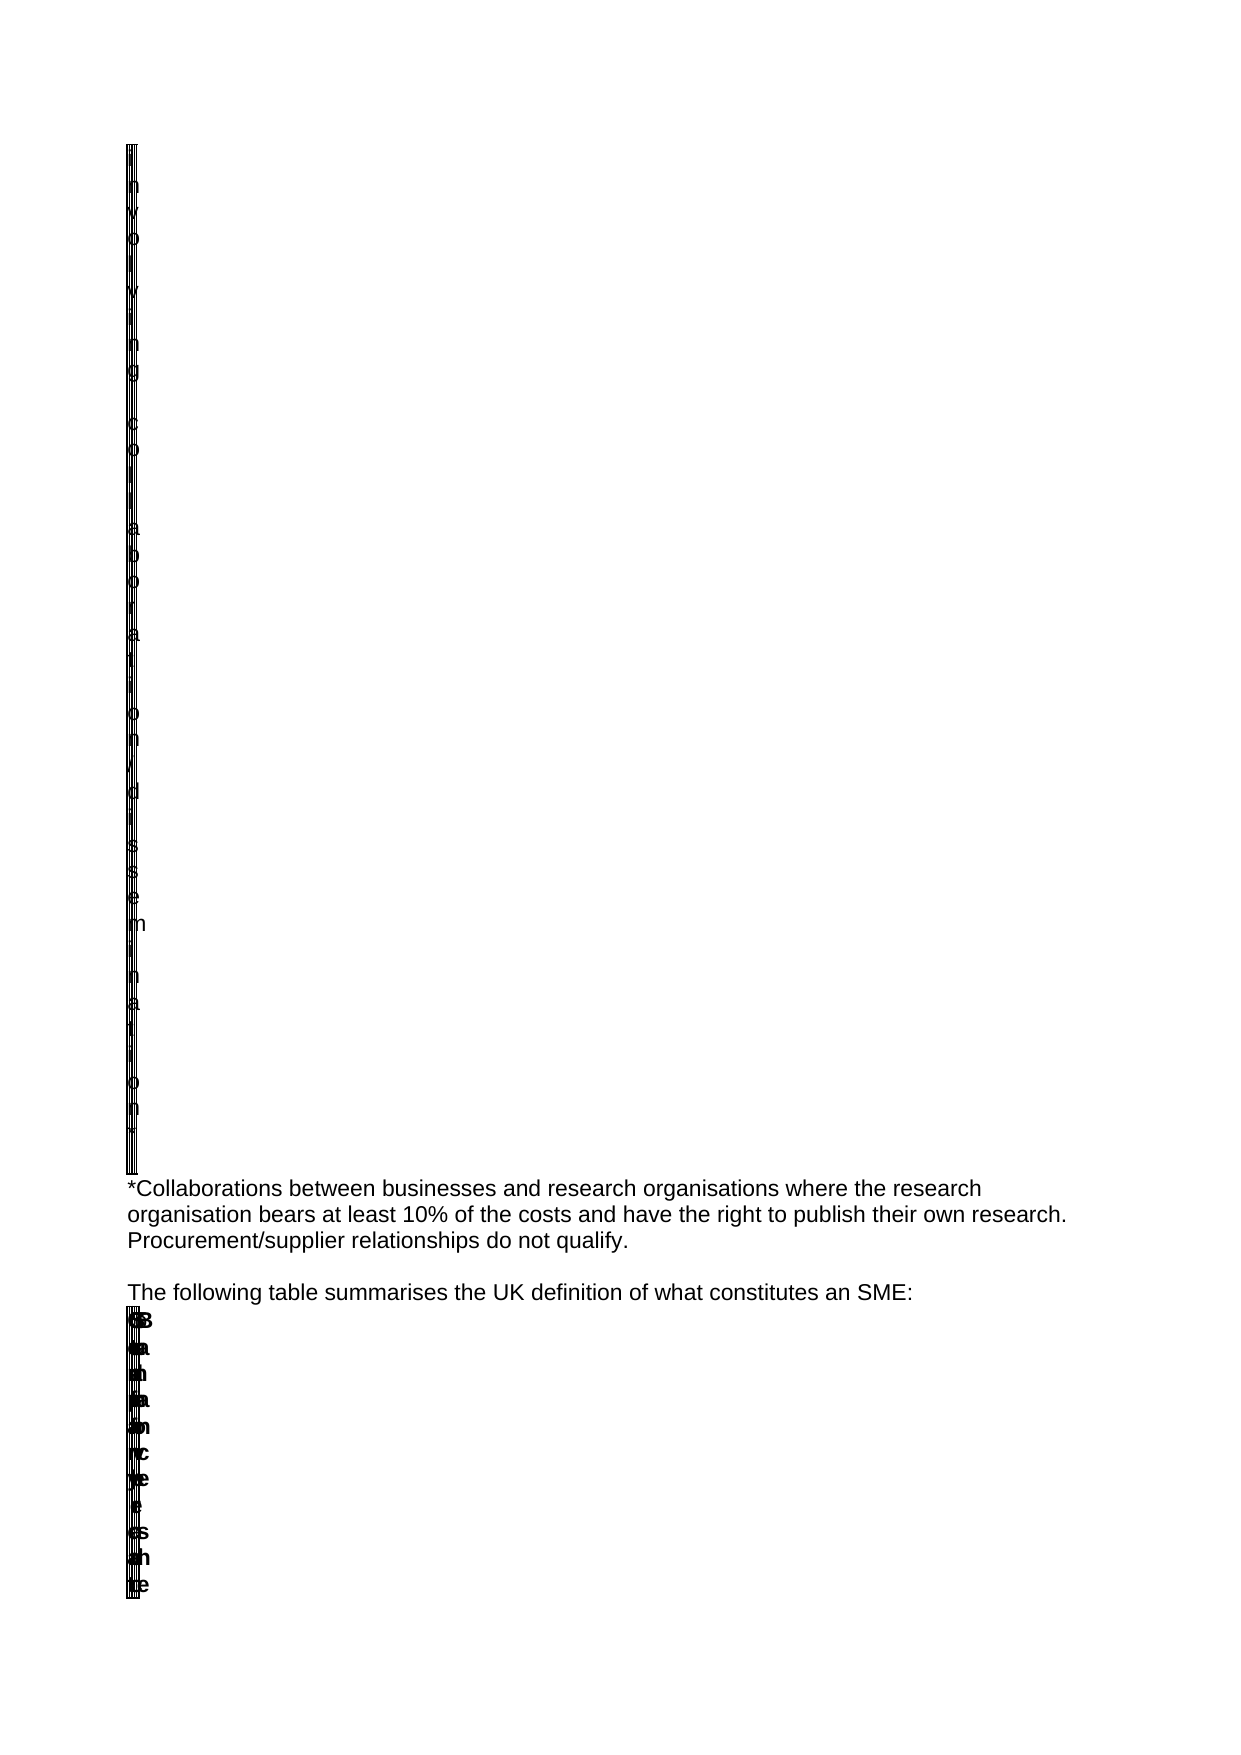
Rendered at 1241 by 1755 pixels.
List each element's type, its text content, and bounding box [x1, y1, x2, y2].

text The following table summarises the UK definition of what constitutes an SME: [127, 1279, 1105, 1306]
text *Collaborations between businesses and research organisations where the research organisation bears at least 10% of the costs and have the right to publish their own research. Procurement/supplier relationships do not qualify. [127, 1175, 1105, 1254]
